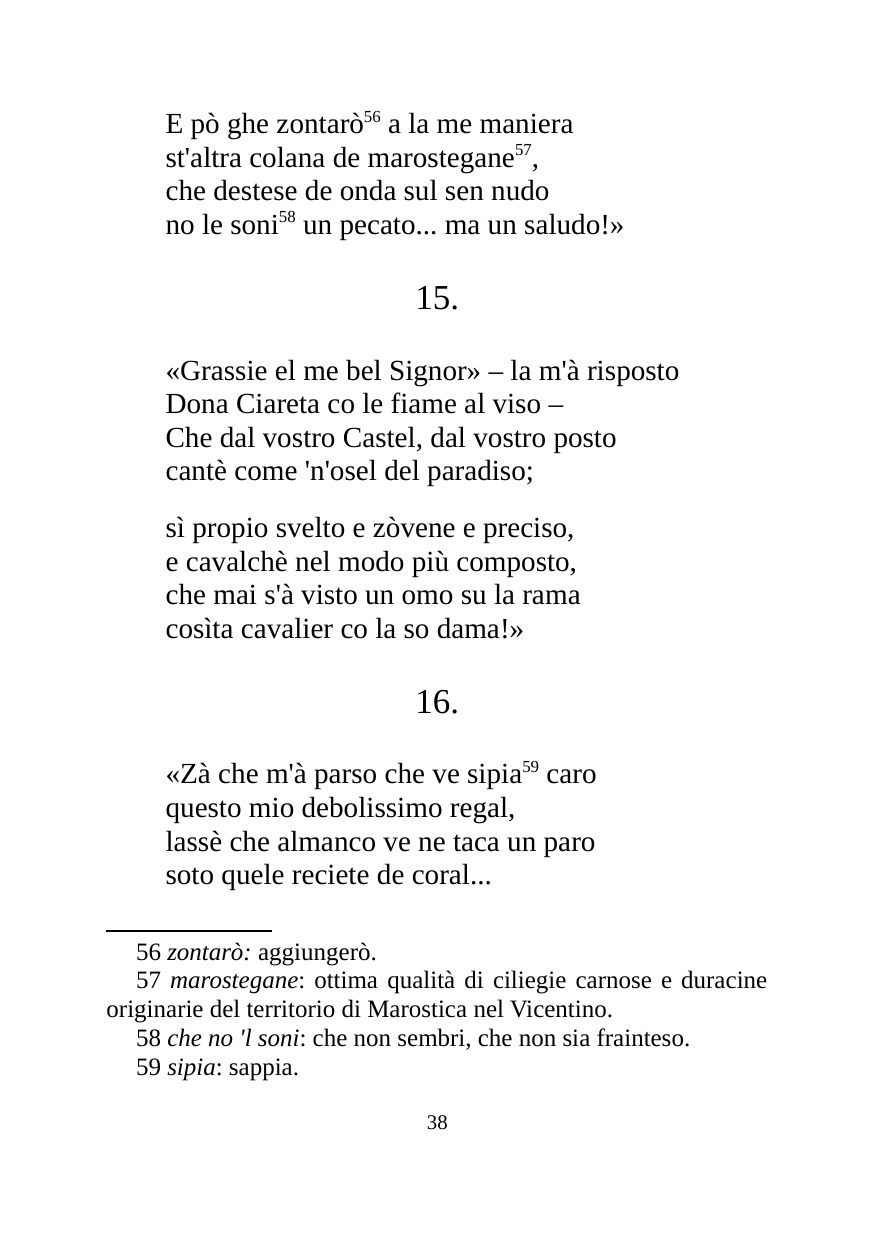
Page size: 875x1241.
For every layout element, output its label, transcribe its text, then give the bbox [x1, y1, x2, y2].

subtitle 15. [106, 277, 768, 317]
text che no 'l soni: che non sembri, che non sia frainteso. [106, 1023, 768, 1052]
text «Grassie el me bel Signor» – la m'à risposto Dona Ciareta co le fiame al viso – Che dal vostro Castel, dal vostro posto cantè come 'n'osel del paradiso; [165, 353, 768, 487]
text sipia: sappia. [106, 1052, 768, 1080]
text «Zà che m'à parso che ve sipia caro questo mio debolissimo regal, lassè che almanco ve ne taca un paro soto quele reciete de coral... [165, 757, 768, 891]
text E pò ghe zontarò a la me maniera st'altra colana de marostegane, che destese de onda sul sen nudo no le soni un pecato... ma un saludo!» [165, 106, 768, 240]
text zontarò: aggiungerò. [106, 937, 768, 965]
subtitle 16. [106, 681, 768, 721]
text sì propio svelto e zòvene e preciso, e cavalchè nel modo più composto, che mai s'à visto un omo su la rama cosìta cavalier co la so dama!» [165, 510, 768, 644]
text marostegane: ottima qualità di ciliegie carnose e duracine originarie del territorio di Marostica nel Vicentino. [106, 965, 768, 1023]
